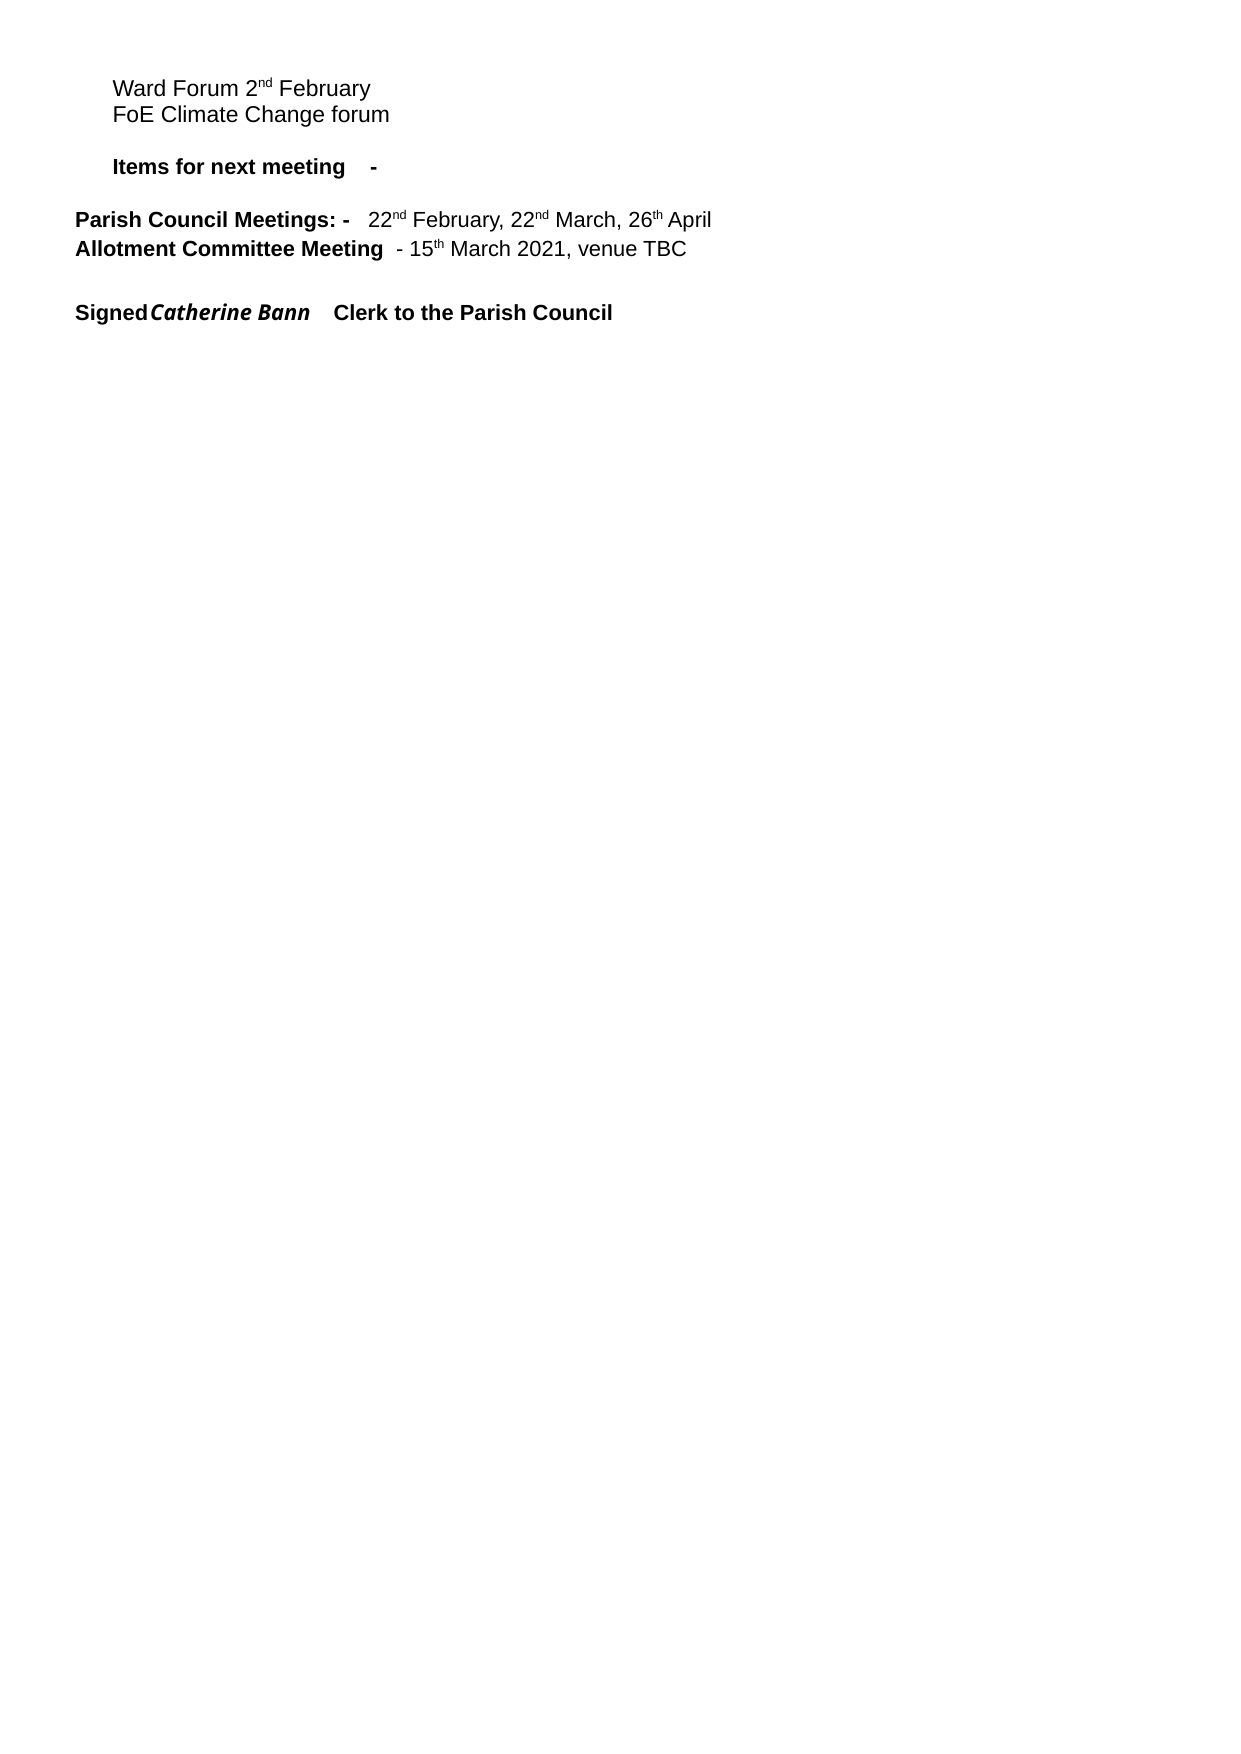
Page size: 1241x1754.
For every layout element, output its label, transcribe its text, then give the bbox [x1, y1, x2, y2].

list Ward Forum 2nd February FoE Climate Change forum Items for next meeting - [75, 75, 1165, 179]
text Parish Council Meetings: - 22nd February, 22nd March, 26th April Allotment Committee Meeting - 15th March 2021, venue TBC [75, 207, 1165, 261]
text Signed Catherine Bann Clerk to the Parish Council [75, 297, 1165, 327]
